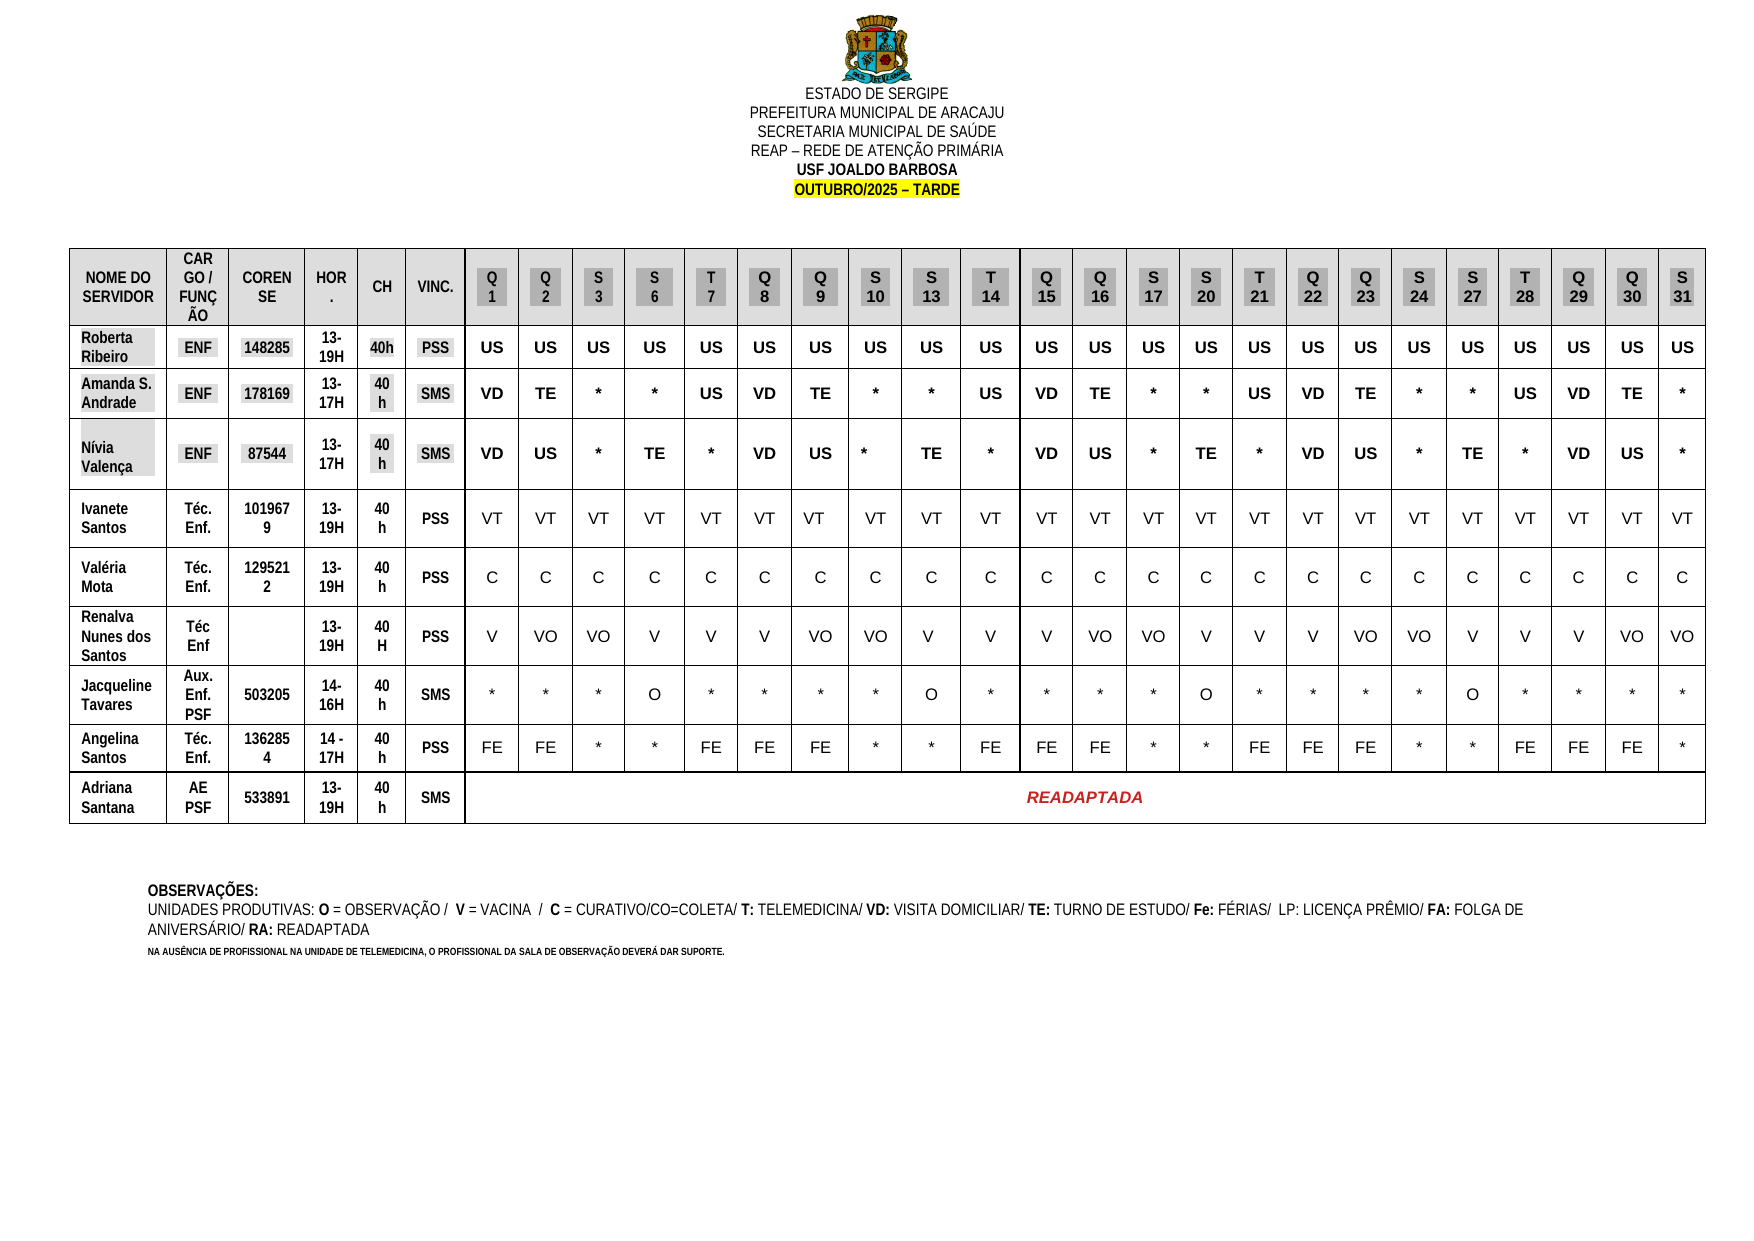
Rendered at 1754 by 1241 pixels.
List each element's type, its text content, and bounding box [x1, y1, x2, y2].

table_cell US [1552, 326, 1605, 368]
table_cell VO [849, 607, 901, 665]
table_header VINC. [406, 249, 464, 325]
table_cell US [1233, 326, 1286, 368]
text NA AUSÊNCIA DE PROFISSIONAL NA UNIDADE DE TELEMEDICINA, O PROFISSIONAL DA SALA DE OBSERVAÇÃO DEVERÁ DAR SUPORTE. [148, 938, 1606, 958]
table_cell * [1180, 725, 1232, 771]
table_cell US [1073, 419, 1126, 488]
table_cell VT [1499, 490, 1551, 547]
table_cell VT [738, 490, 791, 547]
table_cell 40 h [358, 369, 405, 417]
table_cell V [625, 607, 684, 665]
table_cell VO [1339, 607, 1391, 665]
table_cell PSS [406, 548, 464, 606]
table_header Q 23 [1339, 249, 1391, 325]
table_cell C [1392, 548, 1446, 606]
table_cell C [1073, 548, 1126, 606]
table_cell * [961, 419, 1019, 488]
table_cell V [1499, 607, 1551, 665]
table_cell V [685, 607, 737, 665]
table_cell VT [792, 490, 848, 547]
table_cell US [1447, 326, 1498, 368]
table_cell 13-17H [305, 419, 357, 488]
table_cell O [1180, 666, 1232, 723]
table_cell SMS [406, 369, 464, 417]
table_cell * [1447, 369, 1498, 417]
table_header COREN SE [229, 249, 304, 325]
table_cell VO [573, 607, 624, 665]
table_cell VO [519, 607, 572, 665]
table_header S 31 [1659, 249, 1705, 325]
table_cell 503205 [229, 666, 304, 723]
table_cell PSS [406, 607, 464, 665]
table_cell 533891 [229, 773, 304, 822]
table_cell TE [519, 369, 572, 417]
table_cell C [519, 548, 572, 606]
table_cell VT [519, 490, 572, 547]
table_cell 40 h [358, 490, 405, 547]
table_cell US [685, 369, 737, 417]
table_header Q 2 [519, 249, 572, 325]
table_cell 1019679 [229, 490, 304, 547]
table_cell VT [1606, 490, 1658, 547]
table_cell 40H [358, 607, 405, 665]
table_cell 148285 [229, 326, 304, 368]
table_cell VT [466, 490, 518, 547]
table_header Q 30 [1606, 249, 1658, 325]
table_cell 14 - 17H [305, 725, 357, 771]
table_cell Roberta Ribeiro [70, 326, 166, 368]
table_cell V [961, 607, 1019, 665]
table_cell VT [573, 490, 624, 547]
table_cell VO [1659, 607, 1705, 665]
table_cell US [792, 419, 848, 488]
table_header S 17 [1127, 249, 1179, 325]
table_cell Renalva Nunes dos Santos [155, 607, 166, 665]
table_cell V [1180, 607, 1232, 665]
table_cell * [738, 666, 791, 723]
table_header Q 1 [466, 249, 518, 325]
table_cell Nívia Valença [70, 419, 166, 488]
table_cell VT [849, 490, 901, 547]
table_cell FE [738, 725, 791, 771]
table_cell * [466, 666, 518, 723]
table_cell VT [1392, 490, 1446, 547]
text REAP – REDE DE ATENÇÃO PRIMÁRIA [148, 141, 1606, 160]
table_cell US [1233, 369, 1286, 417]
table_cell * [1499, 666, 1551, 723]
table_header Q 29 [1552, 249, 1605, 325]
table_header Q 8 [738, 249, 791, 325]
table_cell * [1392, 369, 1446, 417]
table_cell VT [1339, 490, 1391, 547]
table_cell 40 h [358, 548, 405, 606]
table_cell VT [625, 490, 684, 547]
table_cell TE [1339, 369, 1391, 417]
table_cell * [1606, 666, 1658, 723]
table_cell VO [1073, 607, 1126, 665]
table_cell * [1392, 419, 1446, 488]
table_cell * [685, 419, 737, 488]
table_cell C [466, 548, 518, 606]
table_cell Aux. Enf. PSF [218, 666, 228, 723]
table_cell US [961, 369, 1019, 417]
table_cell V [466, 607, 518, 665]
table_cell C [573, 548, 624, 606]
table_cell C [1021, 548, 1072, 606]
table_cell US [961, 326, 1019, 368]
table_cell VT [1127, 490, 1179, 547]
table_header Q 16 [1073, 249, 1126, 325]
table_cell FE [1233, 725, 1286, 771]
table_header S 20 [1180, 249, 1232, 325]
table_cell TE [1447, 419, 1498, 488]
table_cell * [1659, 666, 1705, 723]
table_cell * [573, 419, 624, 488]
table_cell 13-19H [305, 607, 357, 665]
text ESTADO DE SERGIPE [148, 83, 1606, 103]
table_cell C [792, 548, 848, 606]
table_cell US [1392, 326, 1446, 368]
table_cell C [1659, 548, 1705, 606]
table_cell VT [902, 490, 960, 547]
table_cell * [1233, 419, 1286, 488]
table_cell C [738, 548, 791, 606]
table_cell VT [1287, 490, 1338, 547]
table_cell 13-17H [305, 369, 357, 417]
table_cell Adriana Santana [70, 773, 166, 822]
table_cell VO [1127, 607, 1179, 665]
table_cell US [1499, 326, 1551, 368]
table_cell 178169 [229, 369, 304, 417]
table_cell TE [1606, 369, 1658, 417]
table_cell US [792, 326, 848, 368]
table_cell AE PSF [167, 773, 228, 822]
table_cell Valéria Mota [70, 548, 166, 606]
table_cell * [1180, 369, 1232, 417]
table_cell V [1233, 607, 1286, 665]
table_cell C [961, 548, 1019, 606]
table_cell * [792, 666, 848, 723]
table_cell FE [685, 725, 737, 771]
table_cell SMS [406, 773, 464, 822]
table_cell * [519, 666, 572, 723]
table_header S 3 [573, 249, 624, 325]
text SECRETARIA MUNICIPAL DE SAÚDE [148, 122, 1606, 141]
table_cell C [685, 548, 737, 606]
table_cell V [1021, 607, 1072, 665]
table_cell Téc Enf [167, 607, 228, 665]
table_cell 40 h [358, 725, 405, 771]
table_cell V [1447, 607, 1498, 665]
table_cell VT [1180, 490, 1232, 547]
table_cell US [685, 326, 737, 368]
table_cell V [902, 607, 960, 665]
table_header S 10 [849, 249, 901, 325]
text PREFEITURA MUNICIPAL DE ARACAJU [148, 103, 1606, 122]
table_header T 21 [1233, 249, 1286, 325]
table_cell 13-19H [305, 490, 357, 547]
table_cell SMS [406, 419, 464, 488]
table_cell PSS [406, 326, 464, 368]
table_header S 6 [625, 249, 684, 325]
table_cell VD [1021, 419, 1072, 488]
table_cell * [1447, 725, 1498, 771]
table_cell FE [961, 725, 1019, 771]
table_cell US [1659, 326, 1705, 368]
table_cell FE [1073, 725, 1126, 771]
table_cell VT [961, 490, 1019, 547]
table_cell US [573, 326, 624, 368]
table_cell C [1180, 548, 1232, 606]
table_cell VT [1073, 490, 1126, 547]
table_cell C [1447, 548, 1498, 606]
table_cell 40h [358, 326, 405, 368]
table_cell 87544 [229, 419, 304, 488]
text OUTUBRO/2025 – TARDE [148, 179, 1606, 198]
table_cell TE [902, 419, 960, 488]
table_header T 14 [961, 249, 1019, 325]
table_cell * [902, 369, 960, 417]
table_cell FE [519, 725, 572, 771]
table_cell * [685, 666, 737, 723]
table_cell * [902, 725, 960, 771]
table_cell FE [1339, 725, 1391, 771]
table_cell Jacqueline Tavares [70, 666, 166, 723]
table_cell VT [1552, 490, 1605, 547]
table_header NOME DO SERVIDOR [70, 249, 166, 325]
table_cell US [902, 326, 960, 368]
table_cell VD [466, 419, 518, 488]
text UNIDADES PRODUTIVAS: O = OBSERVAÇÃO / V = VACINA / C = CURATIVO/CO=COLETA/ T: TELEMEDICINA/ VD: VISITA DOMICILIAR/ TE: TURNO DE ESTUDO/ Fe: FÉRIAS/ LP: LICENÇA PRÊMIO/ FA: FOLGA DE ANIVERSÁRIO/ RA: READAPTADA [148, 900, 1606, 938]
table_cell C [1127, 548, 1179, 606]
table_cell US [1073, 326, 1126, 368]
table_cell PSS [406, 490, 464, 547]
table_cell VT [1233, 490, 1286, 547]
table_cell FE [1606, 725, 1658, 771]
table_cell TE [1073, 369, 1126, 417]
table_header CARGO / FUNÇÃO [167, 249, 228, 325]
table_cell US [466, 326, 518, 368]
table_cell READAPTADA [466, 773, 1705, 822]
table_cell * [1392, 666, 1446, 723]
table_cell * [1127, 419, 1179, 488]
table_cell US [1127, 326, 1179, 368]
table_cell * [1339, 666, 1391, 723]
table_cell ENF [167, 419, 228, 488]
table_cell FE [466, 725, 518, 771]
table_cell * [1287, 666, 1338, 723]
table_cell 1362854 [229, 725, 304, 771]
table_cell US [1499, 369, 1551, 417]
table_cell * [625, 369, 684, 417]
table_cell Téc. Enf. [167, 725, 228, 771]
table_cell VO [1606, 607, 1658, 665]
table_cell * [573, 369, 624, 417]
table_cell O [1447, 666, 1498, 723]
table_header Q 15 [1021, 249, 1072, 325]
table_cell VO [792, 607, 848, 665]
table_cell Téc. Enf. [167, 548, 228, 606]
table_cell [229, 607, 304, 665]
table_cell * [1021, 666, 1072, 723]
table_cell 40 h [358, 419, 405, 488]
table_cell * [1659, 369, 1705, 417]
table_cell VO [1392, 607, 1446, 665]
table_cell US [1339, 326, 1391, 368]
table_cell * [849, 419, 901, 488]
table_cell FE [1499, 725, 1551, 771]
table_cell 14-16H [305, 666, 357, 723]
table_cell C [849, 548, 901, 606]
table_cell Renalva Nunes dos Santos [70, 607, 81, 665]
table_cell VD [1552, 419, 1605, 488]
table_cell C [625, 548, 684, 606]
picture [841, 14, 913, 84]
table_cell C [1233, 548, 1286, 606]
table_cell * [1552, 666, 1605, 723]
table_cell VD [1287, 369, 1338, 417]
table_cell 13-19H [305, 548, 357, 606]
table_header T 28 [1499, 249, 1551, 325]
table_cell C [1606, 548, 1658, 606]
table_cell VD [1552, 369, 1605, 417]
table_cell V [1552, 607, 1605, 665]
table_cell * [1499, 419, 1551, 488]
table_cell Angelina Santos [70, 725, 166, 771]
table_cell * [849, 369, 901, 417]
table_header S 13 [902, 249, 960, 325]
table_cell 40 h [358, 666, 405, 723]
table_cell O [902, 666, 960, 723]
table_cell VT [1659, 490, 1705, 547]
table_cell FE [1552, 725, 1605, 771]
table_cell * [849, 725, 901, 771]
table_cell VT [685, 490, 737, 547]
table_cell US [519, 326, 572, 368]
table_cell PSS [406, 725, 464, 771]
text USF JOALDO BARBOSA [148, 160, 1606, 179]
table_cell US [738, 326, 791, 368]
table_cell TE [625, 419, 684, 488]
table_cell C [1499, 548, 1551, 606]
table_cell FE [1021, 725, 1072, 771]
table_cell 40 h [358, 773, 405, 822]
table_cell ENF [167, 369, 228, 417]
table_cell VD [738, 369, 791, 417]
table_cell US [849, 326, 901, 368]
table_cell US [1606, 419, 1658, 488]
table_cell C [1287, 548, 1338, 606]
table_cell VD [1287, 419, 1338, 488]
table_cell V [738, 607, 791, 665]
table_cell V [1287, 607, 1338, 665]
table_cell * [573, 725, 624, 771]
table_cell C [1552, 548, 1605, 606]
table_cell 13- 19H [305, 773, 357, 822]
table_cell * [1659, 725, 1705, 771]
table_header HOR. [305, 249, 357, 325]
table_header Q 9 [792, 249, 848, 325]
table_cell 13-19H [305, 326, 357, 368]
table_cell * [1127, 369, 1179, 417]
table_cell US [1339, 419, 1391, 488]
table_cell C [902, 548, 960, 606]
table_cell * [1659, 419, 1705, 488]
table_cell Ivanete Santos [70, 490, 166, 547]
table_cell * [1127, 666, 1179, 723]
table_cell Amanda S. Andrade [70, 369, 166, 417]
table_cell FE [1287, 725, 1338, 771]
table_cell US [1606, 326, 1658, 368]
table_header Q 22 [1287, 249, 1338, 325]
table_cell VT [1447, 490, 1498, 547]
table_cell TE [792, 369, 848, 417]
table_cell US [625, 326, 684, 368]
table_cell SMS [406, 666, 464, 723]
table_cell * [1233, 666, 1286, 723]
table_cell TE [1180, 419, 1232, 488]
table_cell US [519, 419, 572, 488]
table_cell * [849, 666, 901, 723]
table_header T 7 [685, 249, 737, 325]
table_cell Aux. Enf. PSF [167, 666, 178, 723]
table_cell * [1392, 725, 1446, 771]
table_cell Téc. Enf. [167, 490, 228, 547]
text OBSERVAÇÕES: [148, 881, 1606, 900]
table_cell US [1180, 326, 1232, 368]
table_cell VD [738, 419, 791, 488]
table_cell VD [1021, 369, 1072, 417]
table_header CH [358, 249, 405, 325]
table_cell * [961, 666, 1019, 723]
table_header S 27 [1447, 249, 1498, 325]
table_cell VD [466, 369, 518, 417]
table_cell * [625, 725, 684, 771]
table_cell * [1073, 666, 1126, 723]
table_cell O [625, 666, 684, 723]
table_cell FE [792, 725, 848, 771]
table_cell VT [1021, 490, 1072, 547]
table_cell 1295212 [229, 548, 304, 606]
table_cell * [1127, 725, 1179, 771]
table_cell C [1339, 548, 1391, 606]
table_header S 24 [1392, 249, 1446, 325]
table_cell US [1021, 326, 1072, 368]
table_cell ENF [167, 326, 228, 368]
table_cell US [1287, 326, 1338, 368]
table_cell * [573, 666, 624, 723]
